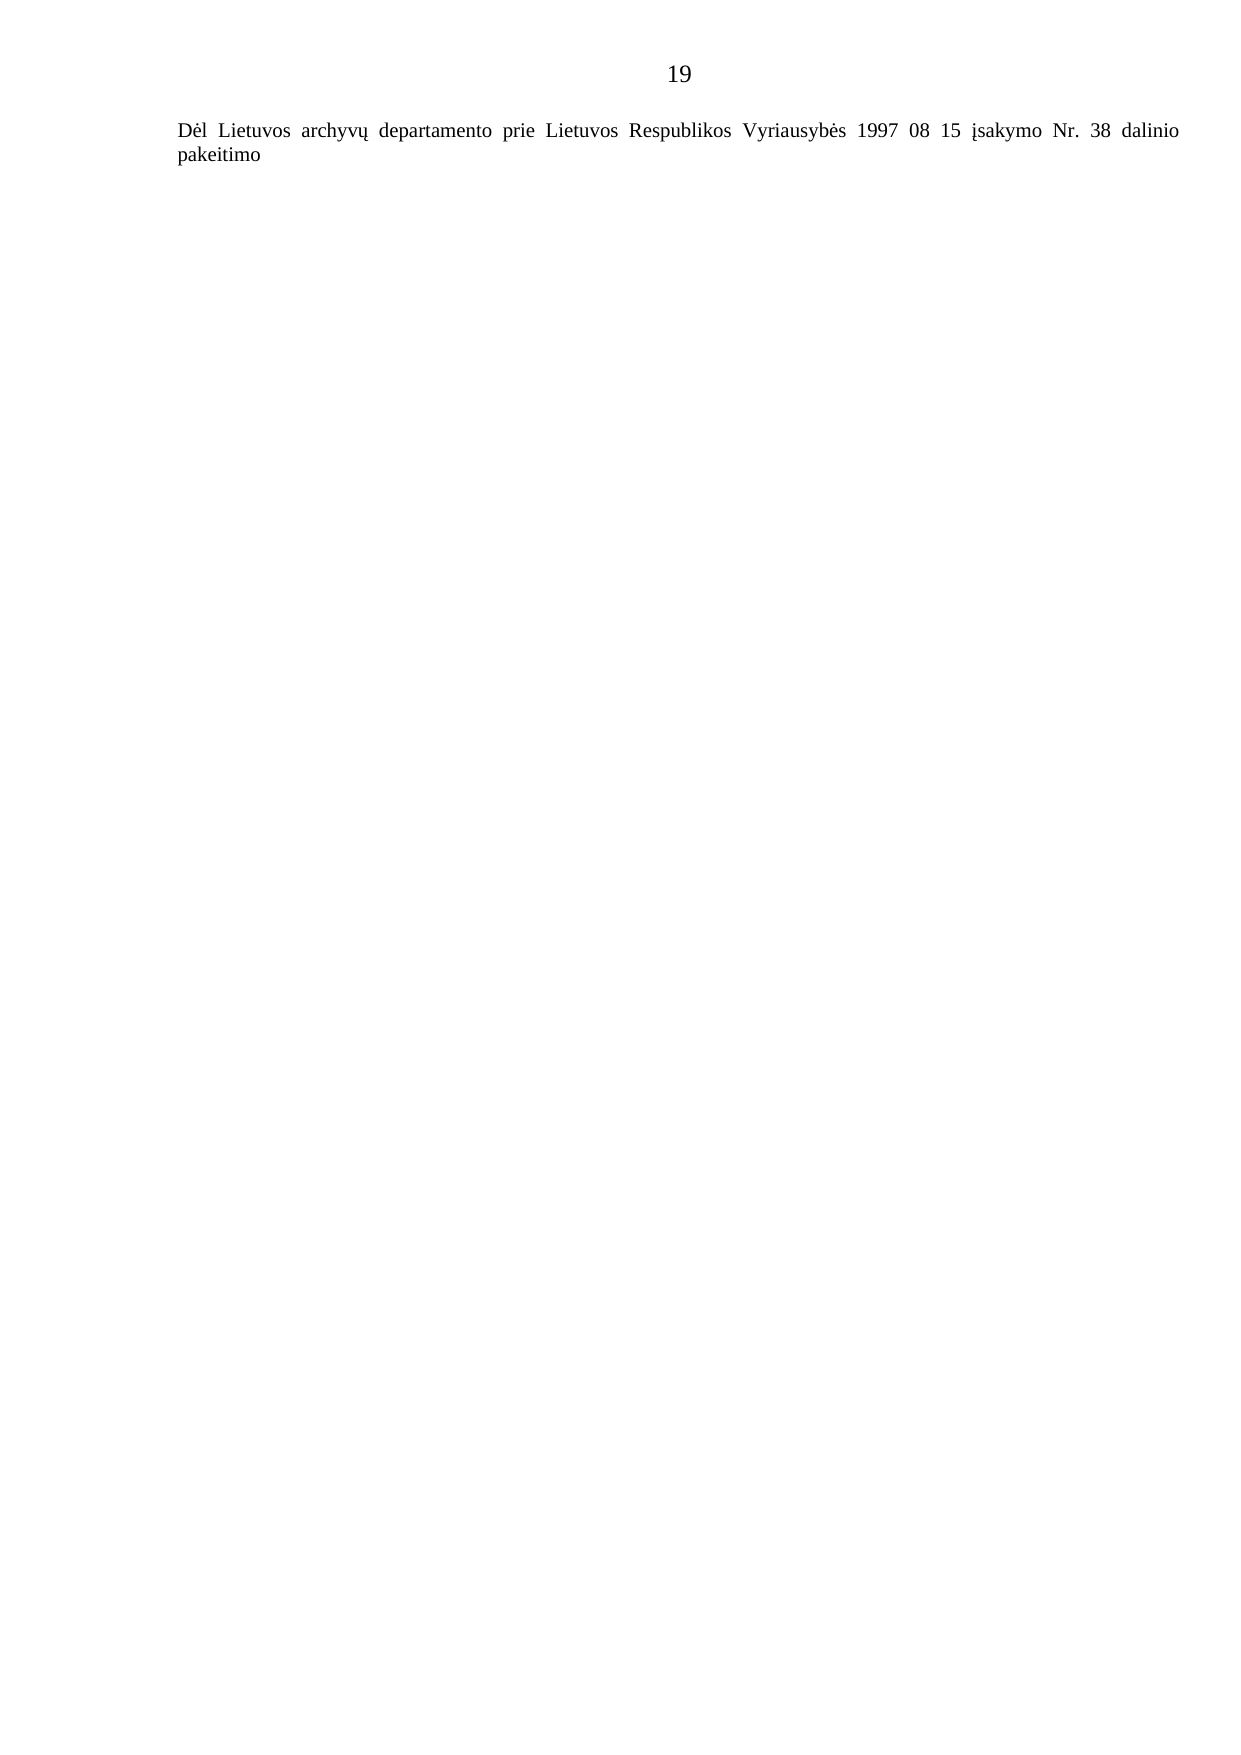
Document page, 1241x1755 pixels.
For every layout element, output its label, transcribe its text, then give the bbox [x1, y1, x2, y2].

text Dėl Lietuvos archyvų departamento prie Lietuvos Respublikos Vyriausybės 1997 08 15 įsakymo Nr. 38 dalinio pakeitimo [177, 118, 1181, 166]
